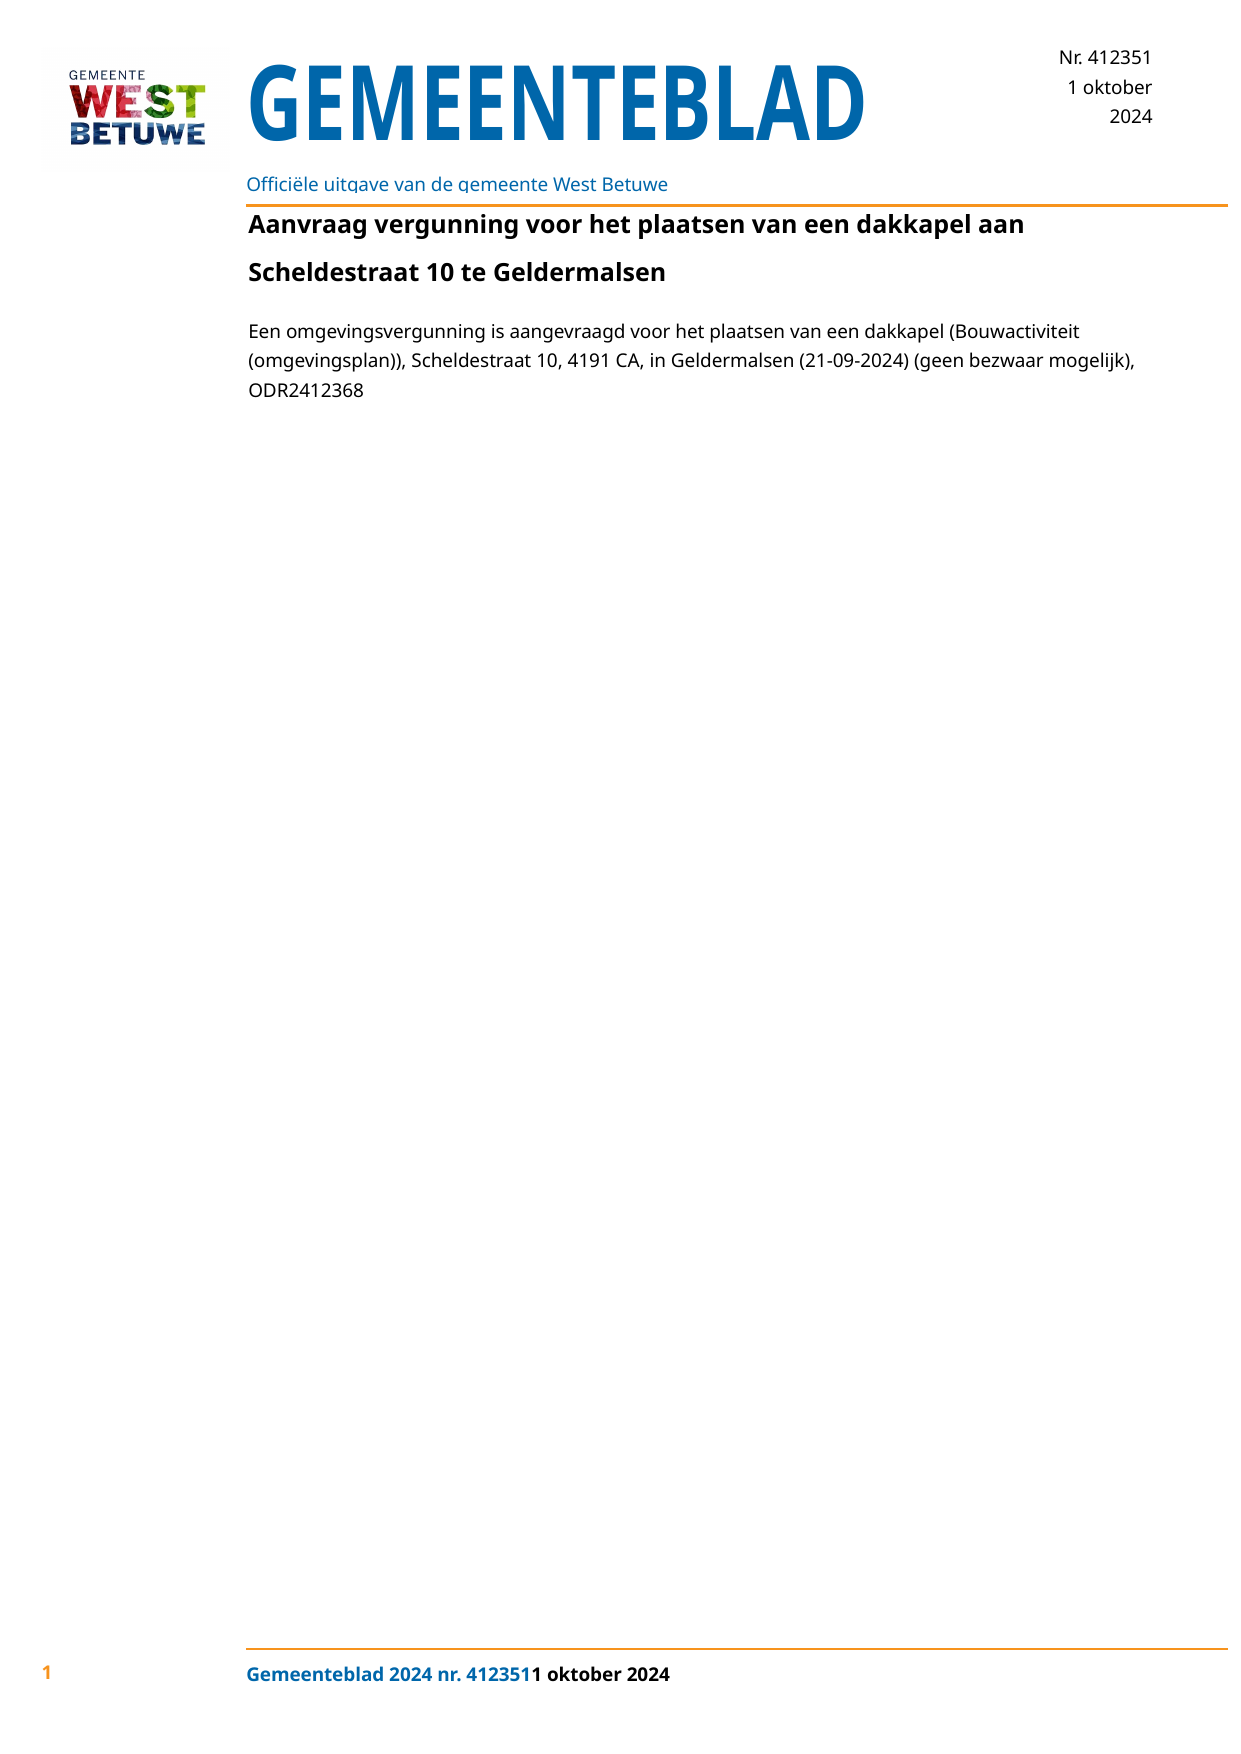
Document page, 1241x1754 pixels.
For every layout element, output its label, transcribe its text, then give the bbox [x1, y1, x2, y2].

text Aanvraag vergunning voor het plaatsen van een dakkapel aan Scheldestraat 10 te Geldermalsen [248, 207, 1152, 288]
text Een omgevingsvergunning is aangevraagd voor het plaatsen van een dakkapel (Bouwactiviteit (omgevingsplan)), Scheldestraat 10, 4191 CA, in Geldermalsen (21-09-2024) (geen bezwaar mogelijk), ODR2412368 [248, 318, 1152, 403]
picture [41, 47, 231, 172]
